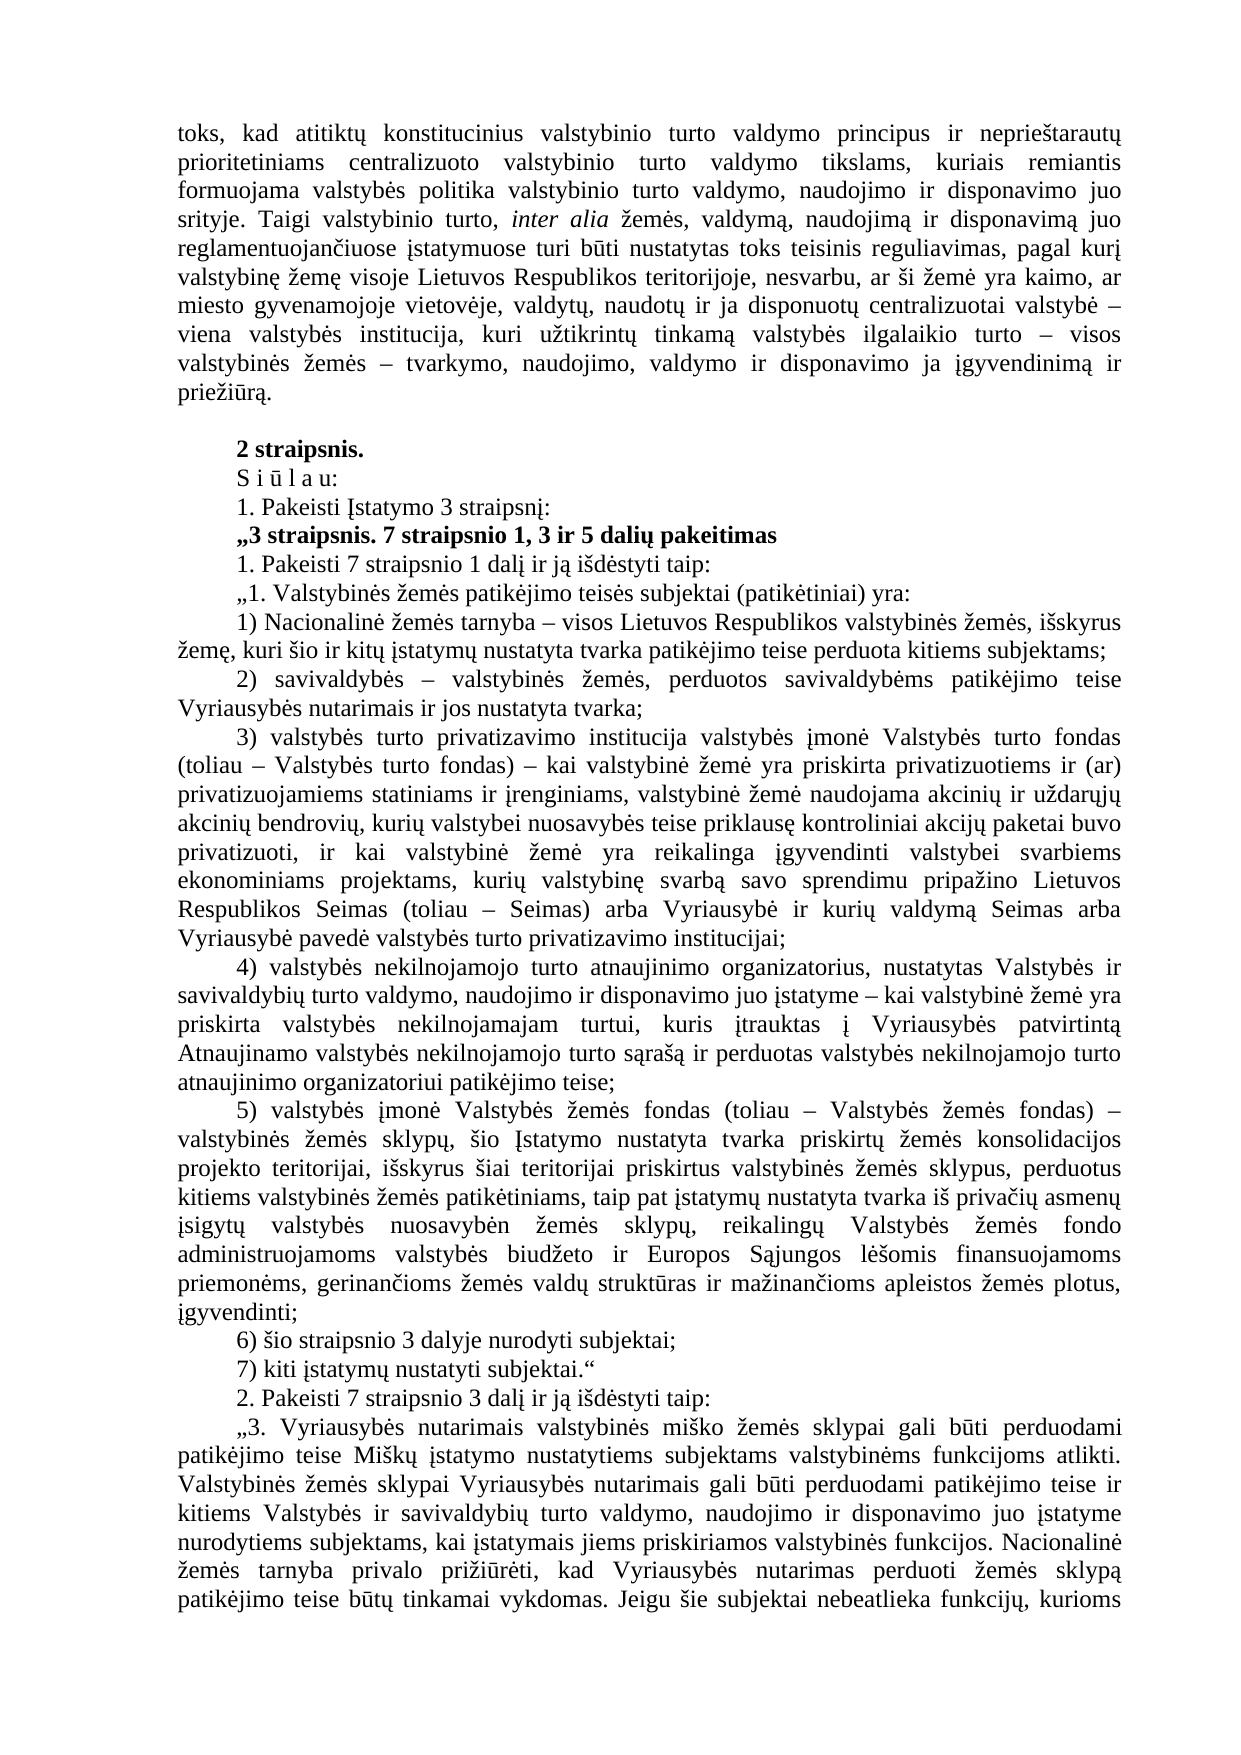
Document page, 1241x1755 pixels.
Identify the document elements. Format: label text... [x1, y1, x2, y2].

text „1. Valstybinės žemės patikėjimo teisės subjektai (patikėtiniai) yra: [177, 578, 1122, 607]
text toks, kad atitiktų konstitucinius valstybinio turto valdymo principus ir neprieštarautų prioritetiniams centralizuoto valstybinio turto valdymo tikslams, kuriais remiantis formuojama valstybės politika valstybinio turto valdymo, naudojimo ir disponavimo juo srityje. Taigi valstybinio turto, inter alia žemės, valdymą, naudojimą ir disponavimą juo reglamentuojančiuose įstatymuose turi būti nustatytas toks teisinis reguliavimas, pagal kurį valstybinę žemę visoje Lietuvos Respublikos teritorijoje, nesvarbu, ar ši žemė yra kaimo, ar miesto gyvenamojoje vietovėje, valdytų, naudotų ir ja disponuotų centralizuotai valstybė – viena valstybės institucija, kuri užtikrintų tinkamą valstybės ilgalaikio turto – visos valstybinės žemės – tvarkymo, naudojimo, valdymo ir disponavimo ja įgyvendinimą ir priežiūrą. [177, 118, 1122, 406]
text 2 straipsnis. [177, 434, 1122, 463]
text 4) valstybės nekilnojamojo turto atnaujinimo organizatorius, nustatytas Valstybės ir savivaldybių turto valdymo, naudojimo ir disponavimo juo įstatyme – kai valstybinė žemė yra priskirta valstybės nekilnojamajam turtui, kuris įtrauktas į Vyriausybės patvirtintą Atnaujinamo valstybės nekilnojamojo turto sąrašą ir perduotas valstybės nekilnojamojo turto atnaujinimo organizatoriui patikėjimo teise; [177, 952, 1122, 1096]
text 6) šio straipsnio 3 dalyje nurodyti subjektai; [177, 1326, 1122, 1354]
text 5) valstybės įmonė Valstybės žemės fondas (toliau – Valstybės žemės fondas) – valstybinės žemės sklypų, šio Įstatymo nustatyta tvarka priskirtų žemės konsolidacijos projekto teritorijai, išskyrus šiai teritorijai priskirtus valstybinės žemės sklypus, perduotus kitiems valstybinės žemės patikėtiniams, taip pat įstatymų nustatyta tvarka iš privačių asmenų įsigytų valstybės nuosavybėn žemės sklypų, reikalingų Valstybės žemės fondo administruojamoms valstybės biudžeto ir Europos Sąjungos lėšomis finansuojamoms priemonėms, gerinančioms žemės valdų struktūras ir mažinančioms apleistos žemės plotus, įgyvendinti; [177, 1096, 1122, 1326]
text S i ū l a u: [177, 463, 1122, 492]
text 3) valstybės turto privatizavimo institucija valstybės įmonė Valstybės turto fondas (toliau – Valstybės turto fondas) – kai valstybinė žemė yra priskirta privatizuotiems ir (ar) privatizuojamiems statiniams ir įrenginiams, valstybinė žemė naudojama akcinių ir uždarųjų akcinių bendrovių, kurių valstybei nuosavybės teise priklausę kontroliniai akcijų paketai buvo privatizuoti, ir kai valstybinė žemė yra reikalinga įgyvendinti valstybei svarbiems ekonominiams projektams, kurių valstybinę svarbą savo sprendimu pripažino Lietuvos Respublikos Seimas (toliau – Seimas) arba Vyriausybė ir kurių valdymą Seimas arba Vyriausybė pavedė valstybės turto privatizavimo institucijai; [177, 722, 1122, 952]
text 1. Pakeisti Įstatymo 3 straipsnį: [177, 492, 1122, 521]
text 2. Pakeisti 7 straipsnio 3 dalį ir ją išdėstyti taip: [177, 1383, 1122, 1412]
text „3 straipsnis. 7 straipsnio 1, 3 ir 5 dalių pakeitimas [177, 521, 1122, 549]
text 1. Pakeisti 7 straipsnio 1 dalį ir ją išdėstyti taip: [177, 549, 1122, 578]
text 7) kiti įstatymų nustatyti subjektai.“ [177, 1354, 1122, 1383]
text 1) Nacionalinė žemės tarnyba – visos Lietuvos Respublikos valstybinės žemės, išskyrus žemę, kuri šio ir kitų įstatymų nustatyta tvarka patikėjimo teise perduota kitiems subjektams; [177, 607, 1122, 664]
text 2) savivaldybės – valstybinės žemės, perduotos savivaldybėms patikėjimo teise Vyriausybės nutarimais ir jos nustatyta tvarka; [177, 664, 1122, 722]
text „3. Vyriausybės nutarimais valstybinės miško žemės sklypai gali būti perduodami patikėjimo teise Miškų įstatymo nustatytiems subjektams valstybinėms funkcijoms atlikti. Valstybinės žemės sklypai Vyriausybės nutarimais gali būti perduodami patikėjimo teise ir kitiems Valstybės ir savivaldybių turto valdymo, naudojimo ir disponavimo juo įstatyme nurodytiems subjektams, kai įstatymais jiems priskiriamos valstybinės funkcijos. Nacionalinė žemės tarnyba privalo prižiūrėti, kad Vyriausybės nutarimas perduoti žemės sklypą patikėjimo teise būtų tinkamai vykdomas. Jeigu šie subjektai nebeatlieka funkcijų, kurioms [177, 1412, 1122, 1613]
